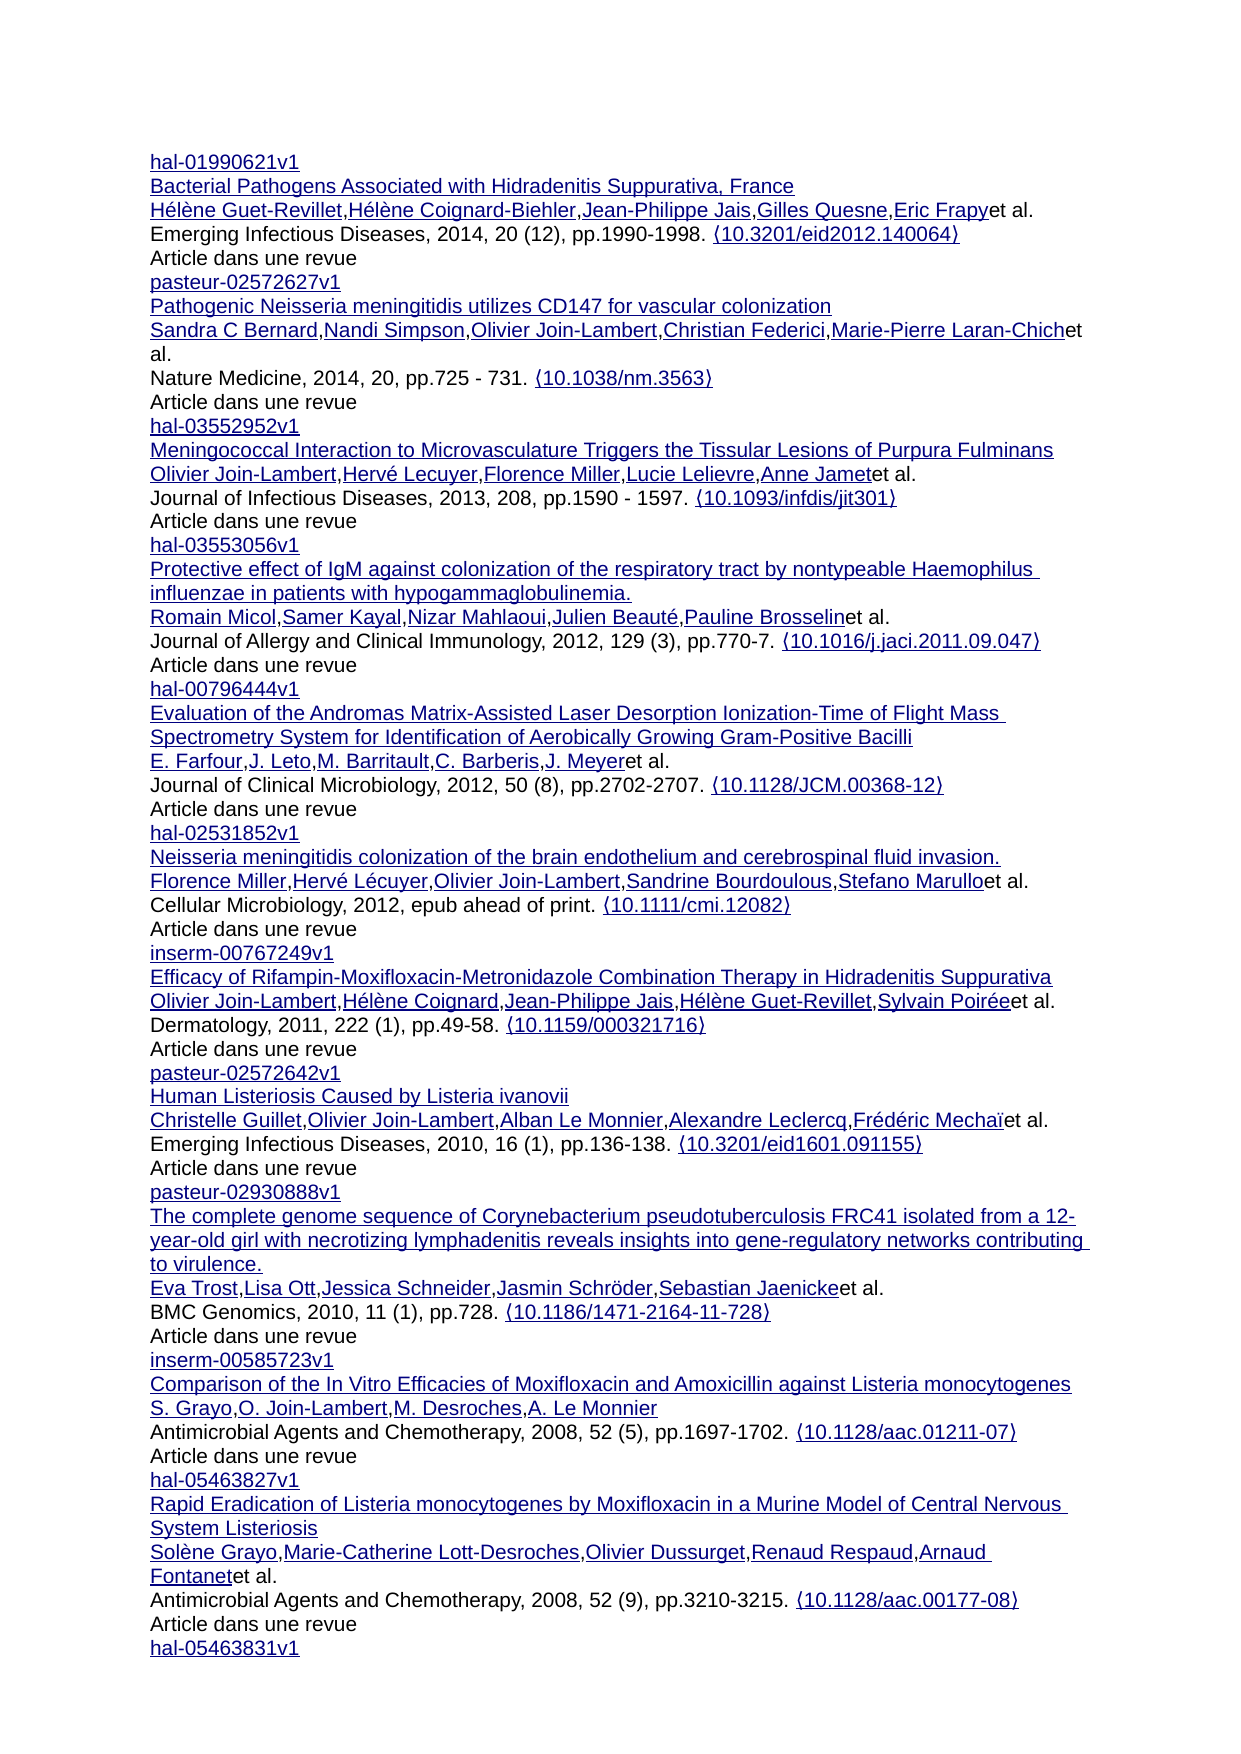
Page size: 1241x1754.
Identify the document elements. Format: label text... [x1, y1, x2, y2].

table_cell Human Listeriosis Caused by Listeria ivanovii Christelle Guillet,Olivier Join-Lambert,Alban Le Monnier,Alexandre Leclercq,Frédéric Mechaïet al. Emerging Infectious Diseases, 2010, 16 (1), pp.136-138. ⟨10.3201/eid1601.091155⟩ Article dans une revue pasteur-02930888v1 [150, 1084, 1090, 1204]
table_cell The complete genome sequence of Corynebacterium pseudotuberculosis FRC41 isolated from a 12-year-old girl with necrotizing lymphadenitis reveals insights into gene-regulatory networks contributing [150, 1204, 1090, 1249]
table_cell Pathogenic Neisseria meningitidis utilizes CD147 for vascular colonization Sandra C Bernard,Nandi Simpson,Olivier Join-Lambert,Christian Federici,Marie-Pierre Laran-Chichet al. Nature Medicine, 2014, 20, pp.725 - 731. ⟨10.1038/nm.3563⟩ Article dans une revue hal-03552952v1 [150, 294, 1090, 437]
table_cell Meningococcal Interaction to Microvasculature Triggers the Tissular Lesions of Purpura Fulminans Olivier Join-Lambert,Hervé Lecuyer,Florence Miller,Lucie Lelievre,Anne Jametet al. Journal of Infectious Diseases, 2013, 208, pp.1590 - 1597. ⟨10.1093/infdis/jit301⟩ Article dans une revue hal-03553056v1 [150, 438, 1090, 557]
table_cell Neisseria meningitidis colonization of the brain endothelium and cerebrospinal fluid invasion. Florence Miller,Hervé Lécuyer,Olivier Join-Lambert,Sandrine Bourdoulous,Stefano Marulloet al. Cellular Microbiology, 2012, epub ahead of print. ⟨10.1111/cmi.12082⟩ Article dans une revue inserm-00767249v1 [150, 845, 1090, 964]
table_cell hal-01990621v1 [150, 150, 1090, 174]
table_cell Comparison of the In Vitro Efficacies of Moxifloxacin and Amoxicillin against Listeria monocytogenes S. Grayo,O. Join-Lambert,M. Desroches,A. Le Monnier Antimicrobial Agents and Chemotherapy, 2008, 52 (5), pp.1697-1702. ⟨10.1128/aac.01211-07⟩ Article dans une revue hal-05463827v1 [150, 1372, 1090, 1492]
table_cell Rapid Eradication of Listeria monocytogenes by Moxifloxacin in a Murine Model of Central Nervous System Listeriosis Solène Grayo,Marie-Catherine Lott-Desroches,Olivier Dussurget,Renaud Respaud,Arnaud Fontanetet al. Antimicrobial Agents and Chemotherapy, 2008, 52 (9), pp.3210-3215. ⟨10.1128/aac.00177-08⟩ Article dans une revue hal-05463831v1 [150, 1492, 1090, 1659]
table_cell Efficacy of Rifampin-Moxifloxacin-Metronidazole Combination Therapy in Hidradenitis Suppurativa Olivier Join-Lambert,Hélène Coignard,Jean-Philippe Jais,Hélène Guet-Revillet,Sylvain Poiréeet al. Dermatology, 2011, 222 (1), pp.49-58. ⟨10.1159/000321716⟩ Article dans une revue pasteur-02572642v1 [150, 965, 1090, 1084]
table_cell Evaluation of the Andromas Matrix-Assisted Laser Desorption Ionization-Time of Flight Mass Spectrometry System for Identification of Aerobically Growing Gram-Positive Bacilli E. Farfour,J. Leto,M. Barritault,C. Barberis,J. Meyeret al. Journal of Clinical Microbiology, 2012, 50 (8), pp.2702-2707. ⟨10.1128/JCM.00368-12⟩ Article dans une revue hal-02531852v1 [150, 701, 1090, 845]
table_cell to virulence. Eva Trost,Lisa Ott,Jessica Schneider,Jasmin Schröder,Sebastian Jaenickeet al. BMC Genomics, 2010, 11 (1), pp.728. ⟨10.1186/1471-2164-11-728⟩ Article dans une revue inserm-00585723v1 [150, 1250, 1090, 1372]
table_cell Bacterial Pathogens Associated with Hidradenitis Suppurativa, France Hélène Guet-Revillet,Hélène Coignard-Biehler,Jean-Philippe Jais,Gilles Quesne,Eric Frapyet al. Emerging Infectious Diseases, 2014, 20 (12), pp.1990-1998. ⟨10.3201/eid2012.140064⟩ Article dans une revue pasteur-02572627v1 [150, 174, 1090, 294]
table_cell Protective effect of IgM against colonization of the respiratory tract by nontypeable Haemophilus influenzae in patients with hypogammaglobulinemia. Romain Micol,Samer Kayal,Nizar Mahlaoui,Julien Beauté,Pauline Brosselinet al. Journal of Allergy and Clinical Immunology, 2012, 129 (3), pp.770-7. ⟨10.1016/j.jaci.2011.09.047⟩ Article dans une revue hal-00796444v1 [150, 557, 1090, 701]
